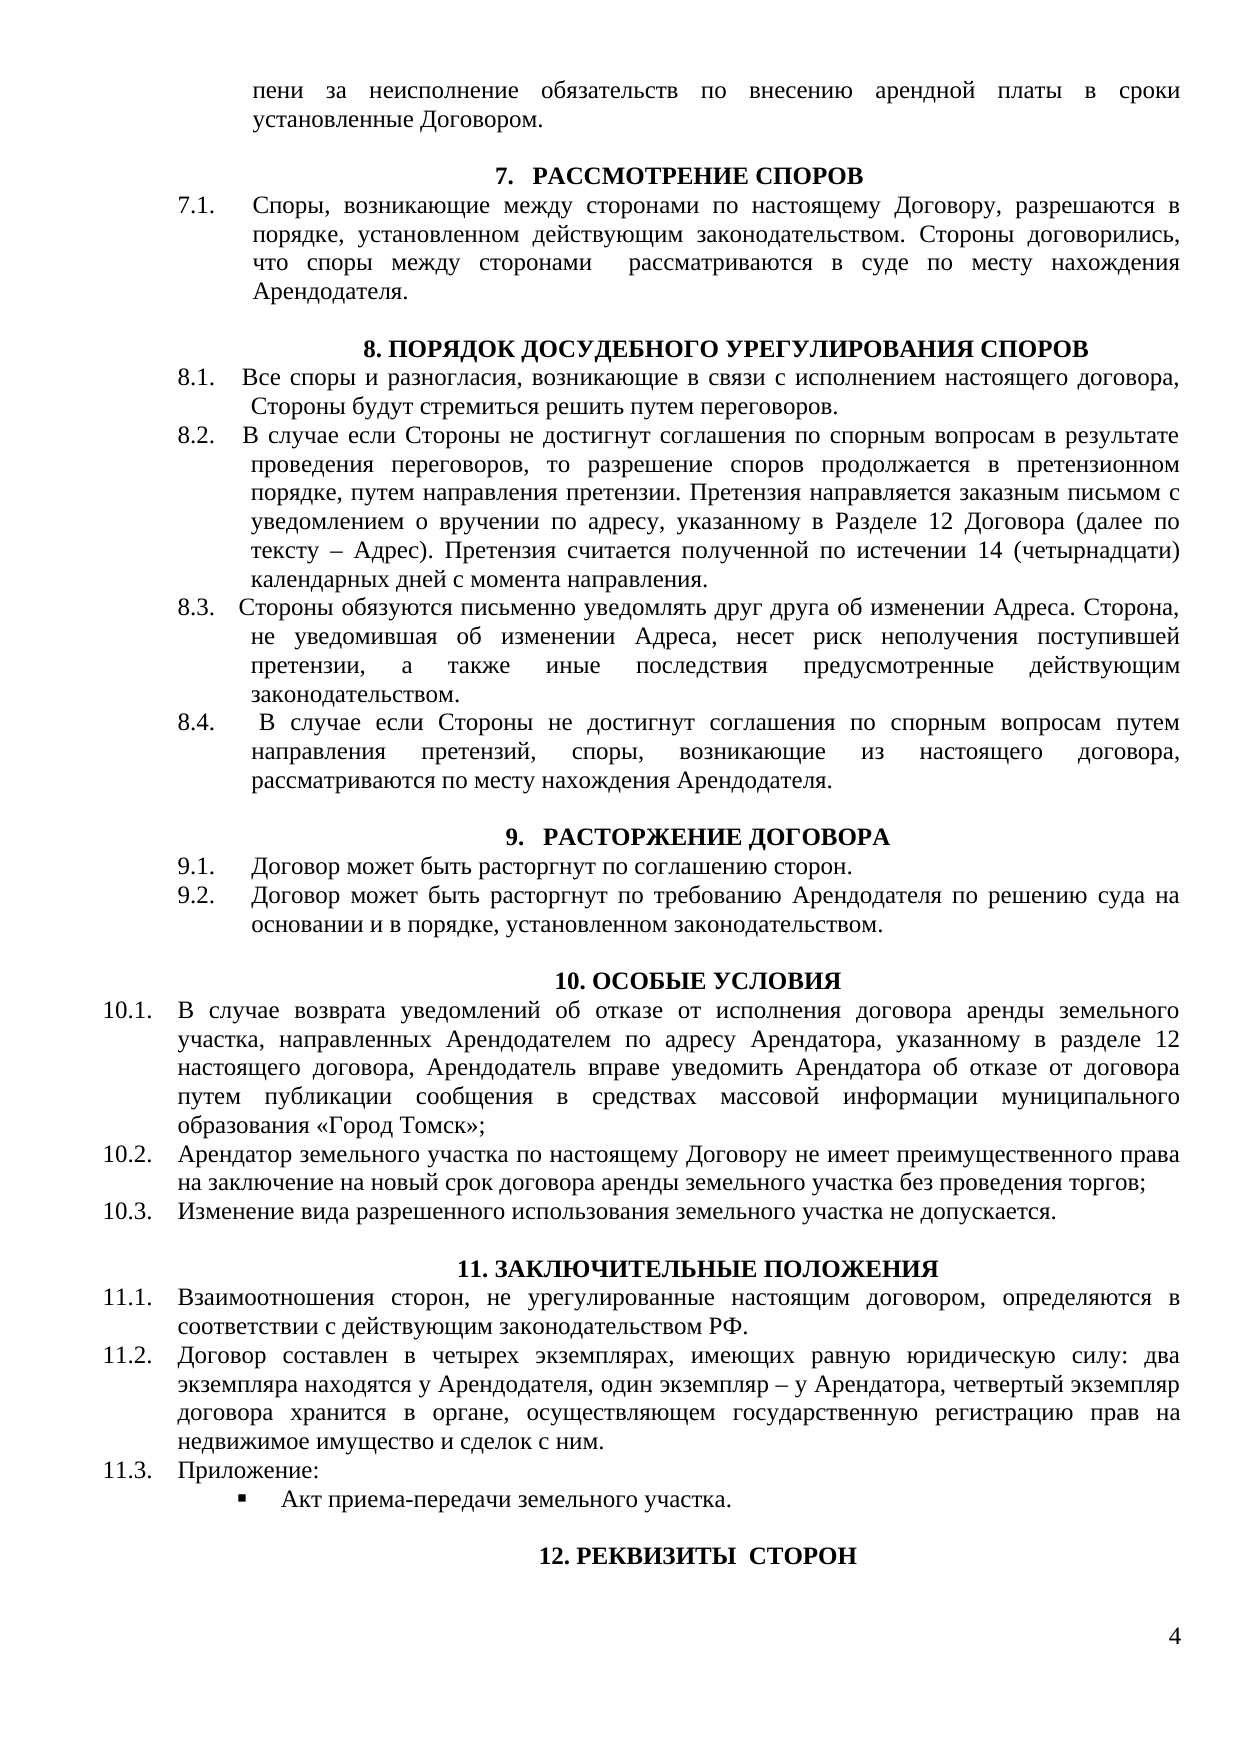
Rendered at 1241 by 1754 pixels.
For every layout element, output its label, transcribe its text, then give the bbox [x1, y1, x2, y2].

text 8.1. Все споры и разногласия, возникающие в связи с исполнением настоящего договора, Стороны будут стремиться решить путем переговоров. [177, 362, 1181, 420]
text 8.4. В случае если Стороны не достигнут соглашения по спорным вопросам путем направления претензий, споры, возникающие из настоящего договора, рассматриваются по месту нахождения Арендодателя. [177, 707, 1181, 794]
list пени за неисполнение обязательств по внесению арендной платы в сроки установленные Договором. [177, 75, 1181, 132]
list Договор составлен в четырех экземплярах, имеющих равную юридическую силу: два экземпляра находятся у Арендодателя, один экземпляр – у Арендатора, четвертый экземпляр договора хранится в органе, осуществляющем государственную регистрацию прав на недвижимое имущество и сделок с ним. [102, 1340, 1181, 1455]
list Договор может быть расторгнут по требованию Арендодателя по решению суда на основании и в порядке, установленном законодательством. [177, 880, 1181, 937]
list ЗАКЛЮЧИТЕЛЬНЫЕ ПОЛОЖЕНИЯ [215, 1254, 1181, 1282]
list Изменение вида разрешенного использования земельного участка не допускается. [102, 1196, 1181, 1225]
list Акт приема-передачи земельного участка. [236, 1484, 1181, 1512]
list Арендатор земельного участка по настоящему Договору не имеет преимущественного права на заключение на новый срок договора аренды земельного участка без проведения торгов; [102, 1139, 1181, 1196]
list В случае возврата уведомлений об отказе от исполнения договора аренды земельного участка, направленных Арендодателем по адресу Арендатора, указанному в разделе 12 настоящего договора, Арендодатель вправе уведомить Арендатора об отказе от договора путем публикации сообщения в средствах массовой информации муниципального образования «Город Томск»; [102, 995, 1181, 1139]
list РАСТОРЖЕНИЕ ДОГОВОРА [215, 822, 1181, 851]
list Договор может быть расторгнут по соглашению сторон. [177, 851, 1181, 880]
list РЕКВИЗИТЫ СТОРОН [215, 1541, 1181, 1570]
text 8.3. Стороны обязуются письменно уведомлять друг друга об изменении Адреса. Сторона, не уведомившая об изменении Адреса, несет риск неполучения поступившей претензии, а также иные последствия предусмотренные действующим законодательством. [177, 592, 1181, 707]
list Споры, возникающие между сторонами по настоящему Договору, разрешаются в порядке, установленном действующим законодательством. Стороны договорились, что споры между сторонами рассматриваются в суде по месту нахождения Арендодателя. [177, 190, 1181, 305]
text 8.2. В случае если Стороны не достигнут соглашения по спорным вопросам в результате проведения переговоров, то разрешение споров продолжается в претензионном порядке, путем направления претензии. Претензия направляется заказным письмом с уведомлением о вручении по адресу, указанному в Разделе 12 Договора (далее по тексту – Адрес). Претензия считается полученной по истечении 14 (четырнадцати) календарных дней с момента направления. [177, 420, 1181, 592]
list Взаимоотношения сторон, не урегулированные настоящим договором, определяются в соответствии с действующим законодательством РФ. [102, 1282, 1181, 1340]
text 8. ПОРЯДОК ДОСУДЕБНОГО УРЕГУЛИРОВАНИЯ СПОРОВ [251, 334, 1181, 362]
list Приложение: [102, 1455, 1181, 1484]
list РАССМОТРЕНИЕ СПОРОВ [177, 161, 1181, 190]
list ОСОБЫЕ УСЛОВИЯ [215, 966, 1181, 995]
